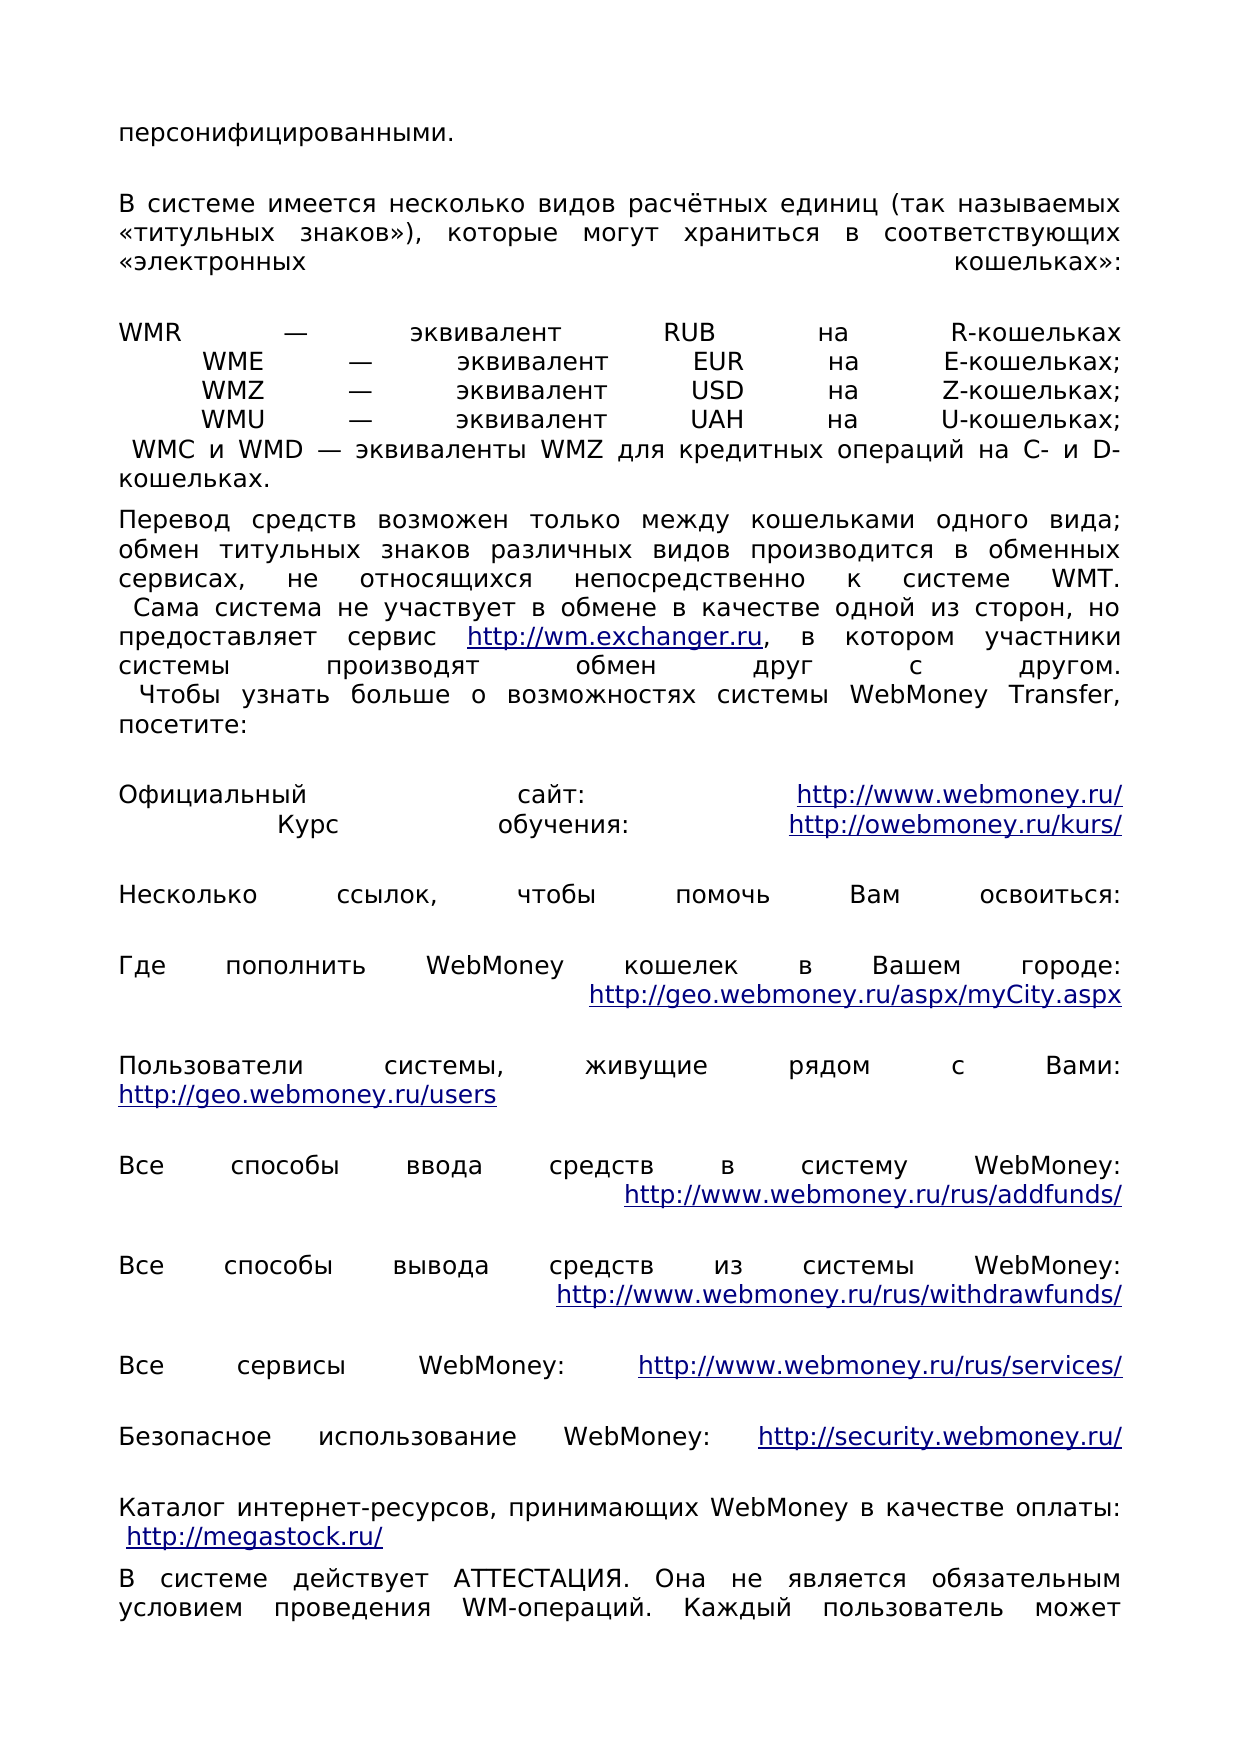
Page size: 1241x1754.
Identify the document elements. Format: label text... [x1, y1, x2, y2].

text Все сервисы WebMoney: http://www.webmoney.ru/rus/services/ [118, 1351, 1122, 1410]
text В системе действует АТТЕСТАЦИЯ. Она не является обязательным условием проведения WM-операций. Каждый пользователь может [118, 1564, 1122, 1622]
text Где пополнить WebMoney кошелек в Вашем городе: http://geo.webmoney.ru/aspx/myCity.aspx [118, 951, 1122, 1039]
text Безопасное использование WebMoney: http://security.webmoney.ru/ [118, 1422, 1122, 1481]
text WMR — эквивалент RUB на R-кошельках WME — эквивалент EUR на Е-кошельках; WMZ — эквивалент USD на Z-кошельках; WMU — эквивалент UAH на U-кошельках; WMC и WMD — эквиваленты WMZ для кредитных операций на С- и D-кошельках. [118, 318, 1122, 493]
text Каталог интернет-ресурсов, принимающих WebMoney в качестве оплаты: http://megastock.ru/ [118, 1493, 1122, 1551]
text Пользователи системы, живущие рядом с Вами: http://geo.webmoney.ru/users [118, 1051, 1122, 1139]
text персонифицированными. [118, 118, 1122, 176]
text Несколько ссылок, чтобы помочь Вам освоиться: [118, 881, 1122, 939]
text Перевод средств возможен только между кошельками одного вида; обмен титульных знаков различных видов производится в обменных сервисах, не относящихся непосредственно к системе WMT. Сама система не участвует в обмене в качестве одной из сторон, но предоставляет сервис http://wm.exchanger.ru, в котором участники системы производят обмен друг с другом. Чтобы узнать больше о возможностях системы WebMoney Transfer, посетите: [118, 506, 1122, 768]
text Все способы ввода средств в систему WebMoney: http://www.webmoney.ru/rus/addfunds/ [118, 1151, 1122, 1239]
text Официальный сайт: http://www.webmoney.ru/ Курс обучения: http://owebmoney.ru/kurs/ [118, 781, 1122, 868]
text В системе имеется несколько видов расчётных единиц (так называемых «титульных знаков»), которые могут храниться в соответствующих «электронных кошельках»: [118, 189, 1122, 306]
text Все способы вывода средств из системы WebMoney: http://www.webmoney.ru/rus/withdrawfunds/ [118, 1251, 1122, 1339]
